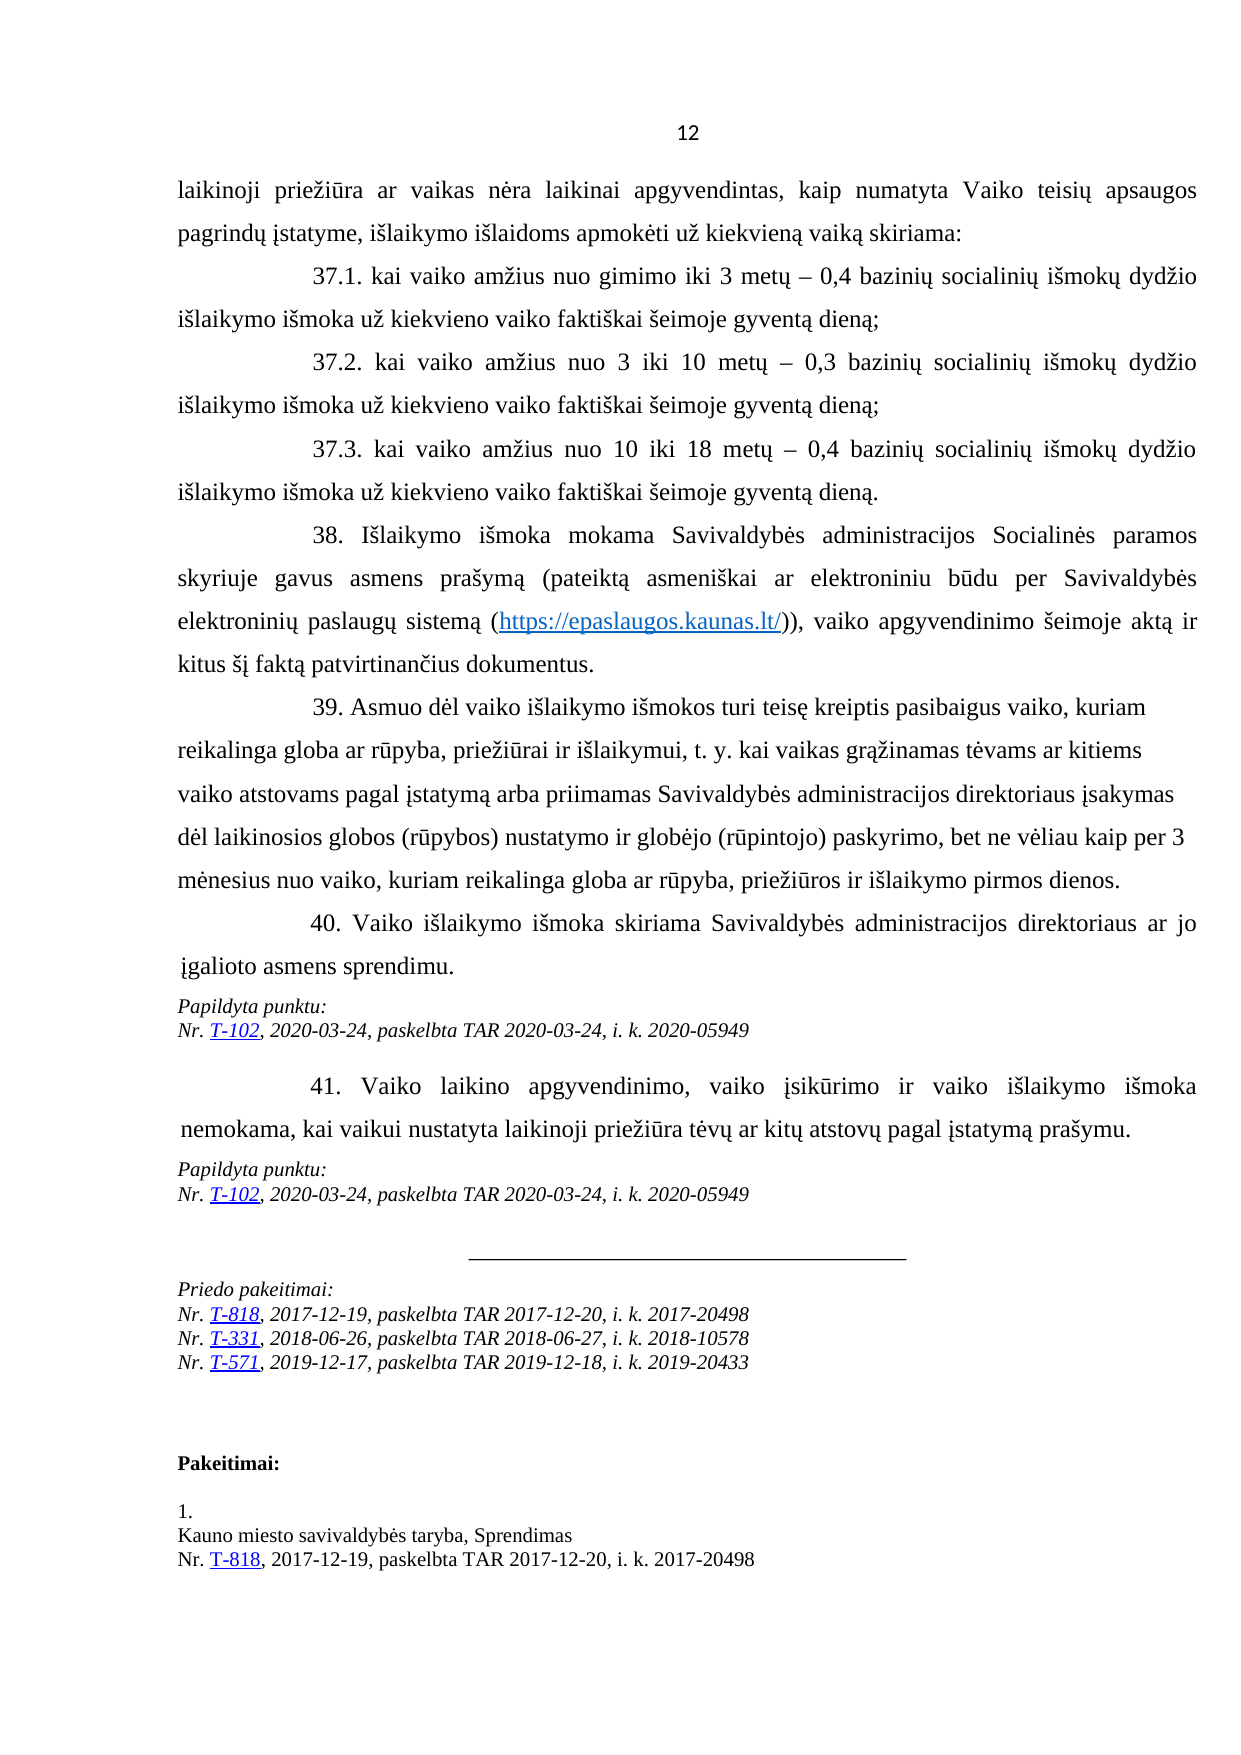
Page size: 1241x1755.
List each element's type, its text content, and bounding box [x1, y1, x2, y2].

text Papildyta punktu: [177, 994, 1198, 1018]
text 37.3. kai vaiko amžius nuo 10 iki 18 metų – 0,4 bazinių socialinių išmokų dydžio išlaikymo išmoka už kiekvieno vaiko faktiškai šeimoje gyventą dieną. [177, 434, 1198, 506]
text Nr. T-818, 2017-12-19, paskelbta TAR 2017-12-20, i. k. 2017-20498 [177, 1547, 1198, 1571]
text Nr. T-102, 2020-03-24, paskelbta TAR 2020-03-24, i. k. 2020-05949 [177, 1181, 1198, 1206]
text Priedo pakeitimai: [177, 1277, 1198, 1301]
text 1. [177, 1499, 1198, 1523]
text Pakeitimai: [177, 1451, 1198, 1474]
text Kauno miesto savivaldybės taryba, Sprendimas [177, 1523, 1198, 1547]
text 40. Vaiko išlaikymo išmoka skiriama Savivaldybės administracijos direktoriaus ar jo įgalioto asmens sprendimu. [180, 908, 1198, 980]
text ___________________________________ [177, 1234, 1198, 1263]
text 38. Išlaikymo išmoka mokama Savivaldybės administracijos Socialinės paramos skyriuje gavus asmens prašymą (pateiktą asmeniškai ar elektroniniu būdu per Savivaldybės elektroninių paslaugų sistemą (https://epaslaugos.kaunas.lt/)), vaiko apgyvendinimo šeimoje aktą ir kitus šį faktą patvirtinančius dokumentus. [177, 520, 1198, 678]
text Nr. T-818, 2017-12-19, paskelbta TAR 2017-12-20, i. k. 2017-20498 [177, 1301, 1198, 1326]
text Nr. T-331, 2018-06-26, paskelbta TAR 2018-06-27, i. k. 2018-10578 [177, 1326, 1198, 1349]
text laikinoji priežiūra ar vaikas nėra laikinai apgyvendintas, kaip numatyta Vaiko teisių apsaugos pagrindų įstatyme, išlaikymo išlaidoms apmokėti už kiekvieną vaiką skiriama: [177, 175, 1198, 247]
text 41. Vaiko laikino apgyvendinimo, vaiko įsikūrimo ir vaiko išlaikymo išmoka nemokama, kai vaikui nustatyta laikinoji priežiūra tėvų ar kitų atstovų pagal įstatymą prašymu. [180, 1071, 1198, 1143]
text Papildyta punktu: [177, 1157, 1198, 1181]
text 39. Asmuo dėl vaiko išlaikymo išmokos turi teisę kreiptis pasibaigus vaiko, kuriam reikalinga globa ar rūpyba, priežiūrai ir išlaikymui, t. y. kai vaikas grąžinamas tėvams ar kitiems vaiko atstovams pagal įstatymą arba priimamas Savivaldybės administracijos direktoriaus įsakymas dėl laikinosios globos (rūpybos) nustatymo ir globėjo (rūpintojo) paskyrimo, bet ne vėliau kaip per 3 mėnesius nuo vaiko, kuriam reikalinga globa ar rūpyba, priežiūros ir išlaikymo pirmos dienos. [177, 692, 1198, 894]
text Nr. T-571, 2019-12-17, paskelbta TAR 2019-12-18, i. k. 2019-20433 [177, 1349, 1198, 1374]
text 37.2. kai vaiko amžius nuo 3 iki 10 metų – 0,3 bazinių socialinių išmokų dydžio išlaikymo išmoka už kiekvieno vaiko faktiškai šeimoje gyventą dieną; [177, 347, 1198, 419]
text Nr. T-102, 2020-03-24, paskelbta TAR 2020-03-24, i. k. 2020-05949 [177, 1018, 1198, 1042]
text 37.1. kai vaiko amžius nuo gimimo iki 3 metų – 0,4 bazinių socialinių išmokų dydžio išlaikymo išmoka už kiekvieno vaiko faktiškai šeimoje gyventą dieną; [177, 261, 1198, 333]
